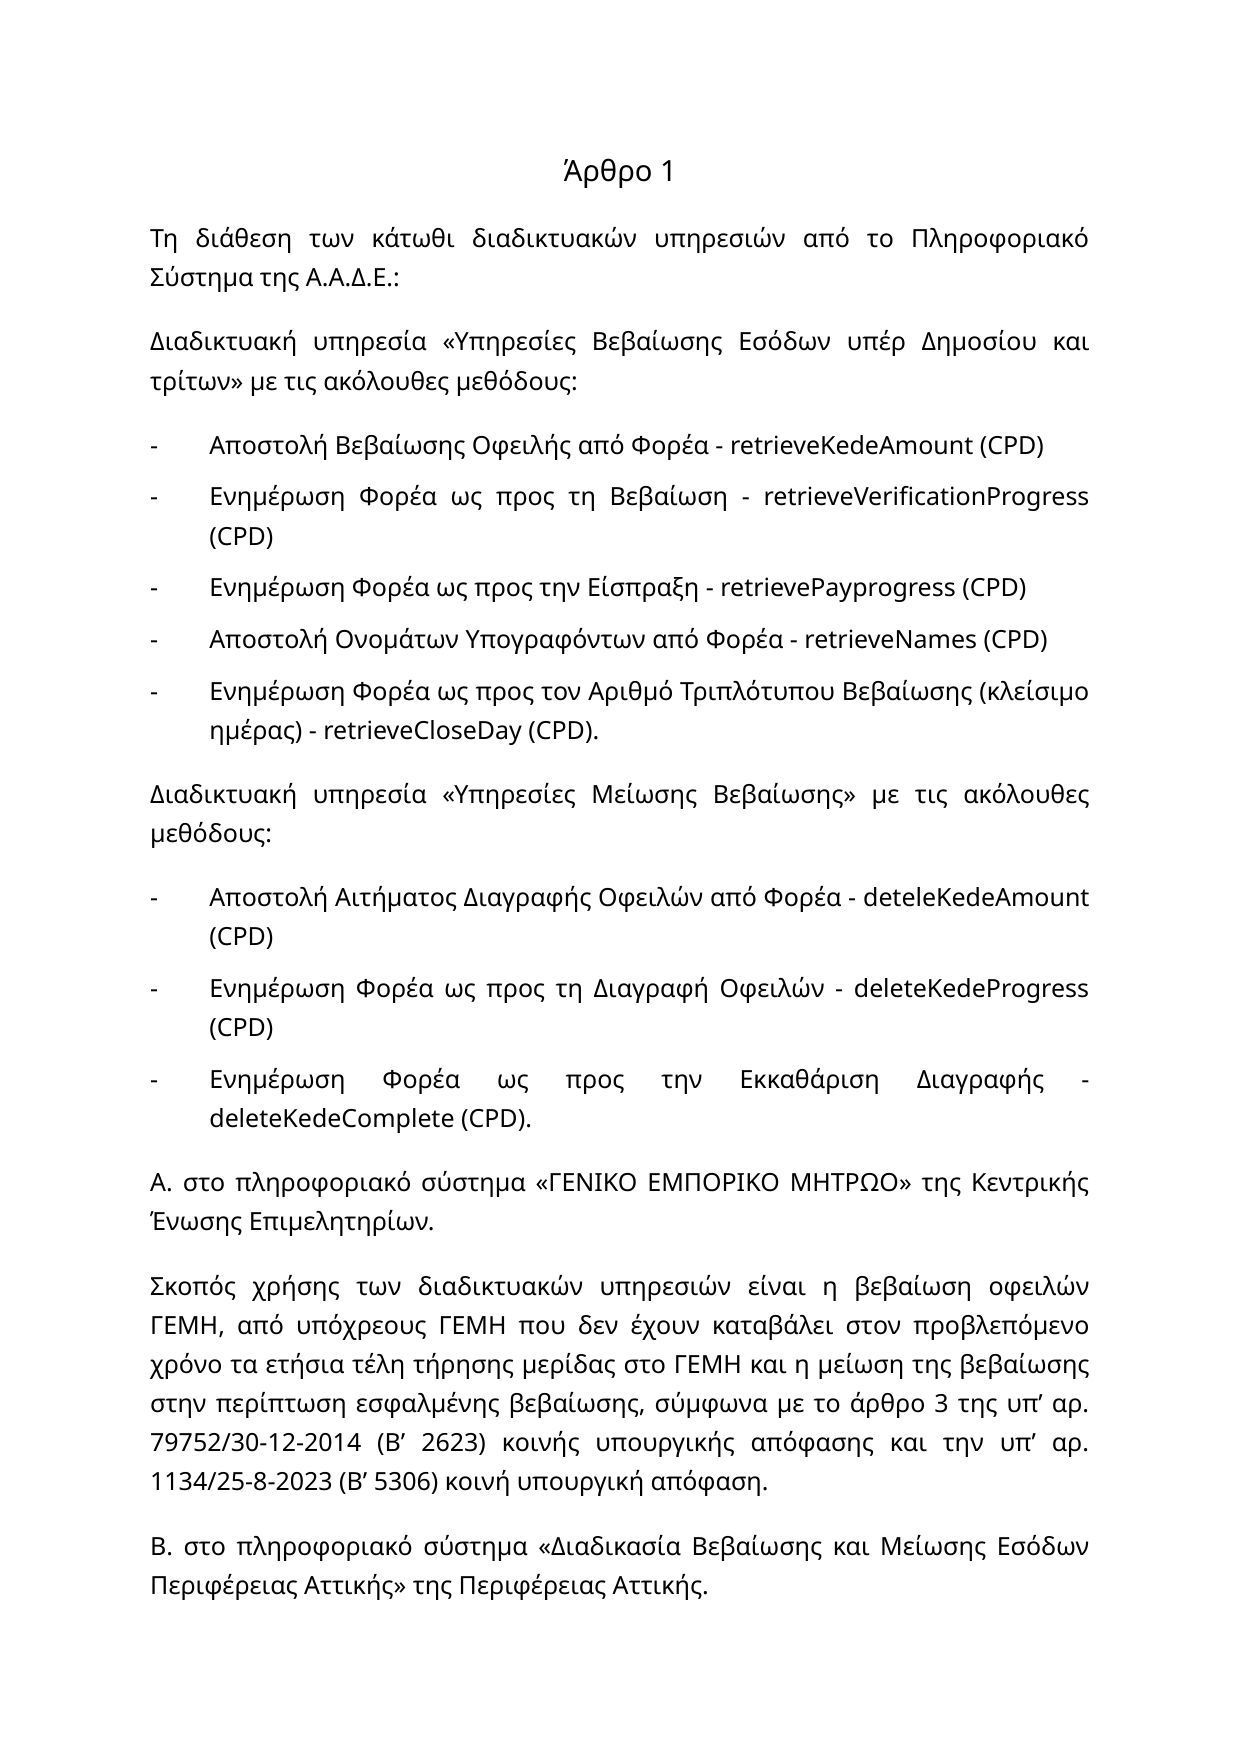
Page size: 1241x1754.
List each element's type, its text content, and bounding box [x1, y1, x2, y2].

list - Ενημέρωση Φορέα ως προς την Είσπραξη - retrievePayprogress (CPD) [150, 570, 1090, 604]
list - Ενημέρωση Φορέα ως προς τη Διαγραφή Οφειλών - deleteKedeProgress (CPD) [150, 971, 1090, 1044]
text Διαδικτυακή υπηρεσία «Υπηρεσίες Βεβαίωσης Εσόδων υπέρ Δημοσίου και τρίτων» με τις ακόλουθες μεθόδους: [150, 324, 1090, 397]
list - Ενημέρωση Φορέα ως προς τον Αριθμό Τριπλότυπου Βεβαίωσης (κλείσιμο ημέρας) - retrieveCloseDay (CPD). [150, 673, 1090, 746]
list - Ενημέρωση Φορέα ως προς την Εκκαθάριση Διαγραφής - deleteKedeComplete (CPD). [150, 1061, 1090, 1135]
text Διαδικτυακή υπηρεσία «Υπηρεσίες Μείωσης Βεβαίωσης» με τις ακόλουθες μεθόδους: [150, 776, 1090, 850]
list - Αποστολή Ονομάτων Υπογραφόντων από Φορέα - retrieveNames (CPD) [150, 621, 1090, 656]
subtitle Άρθρο 1 [150, 150, 1090, 190]
text Β. στο πληροφοριακό σύστημα «Διαδικασία Βεβαίωσης και Μείωσης Εσόδων Περιφέρειας Αττικής» της Περιφέρειας Αττικής. [150, 1528, 1090, 1601]
text Σκοπός χρήσης των διαδικτυακών υπηρεσιών είναι η βεβαίωση οφειλών ΓΕΜΗ, από υπόχρεους ΓΕΜΗ που δεν έχουν καταβάλει στον προβλεπόμενο χρόνο τα ετήσια τέλη τήρησης μερίδας στο ΓΕΜΗ και η μείωση της βεβαίωσης στην περίπτωση εσφαλμένης βεβαίωσης, σύμφωνα με το άρθρο 3 της υπ’ αρ. 79752/30-12-2014 (Β’ 2623) κοινής υπουργικής απόφασης και την υπ’ αρ. 1134/25-8-2023 (Β’ 5306) κοινή υπουργική απόφαση. [150, 1268, 1090, 1498]
list - Ενημέρωση Φορέα ως προς τη Βεβαίωση - retrieveVerificationProgress (CPD) [150, 479, 1090, 552]
list - Αποστολή Βεβαίωσης Οφειλής από Φορέα - retrieveKedeAmount (CPD) [150, 427, 1090, 461]
list - Αποστολή Αιτήματος Διαγραφής Οφειλών από Φορέα - deteleKedeAmount (CPD) [150, 880, 1090, 953]
text Τη διάθεση των κάτωθι διαδικτυακών υπηρεσιών από το Πληροφοριακό Σύστημα της Α.Α.Δ.Ε.: [150, 221, 1090, 294]
text Α. στο πληροφοριακό σύστημα «ΓΕΝΙΚΟ ΕΜΠΟΡΙΚΟ ΜΗΤΡΩΟ» της Κεντρικής Ένωσης Επιμελητηρίων. [150, 1165, 1090, 1238]
